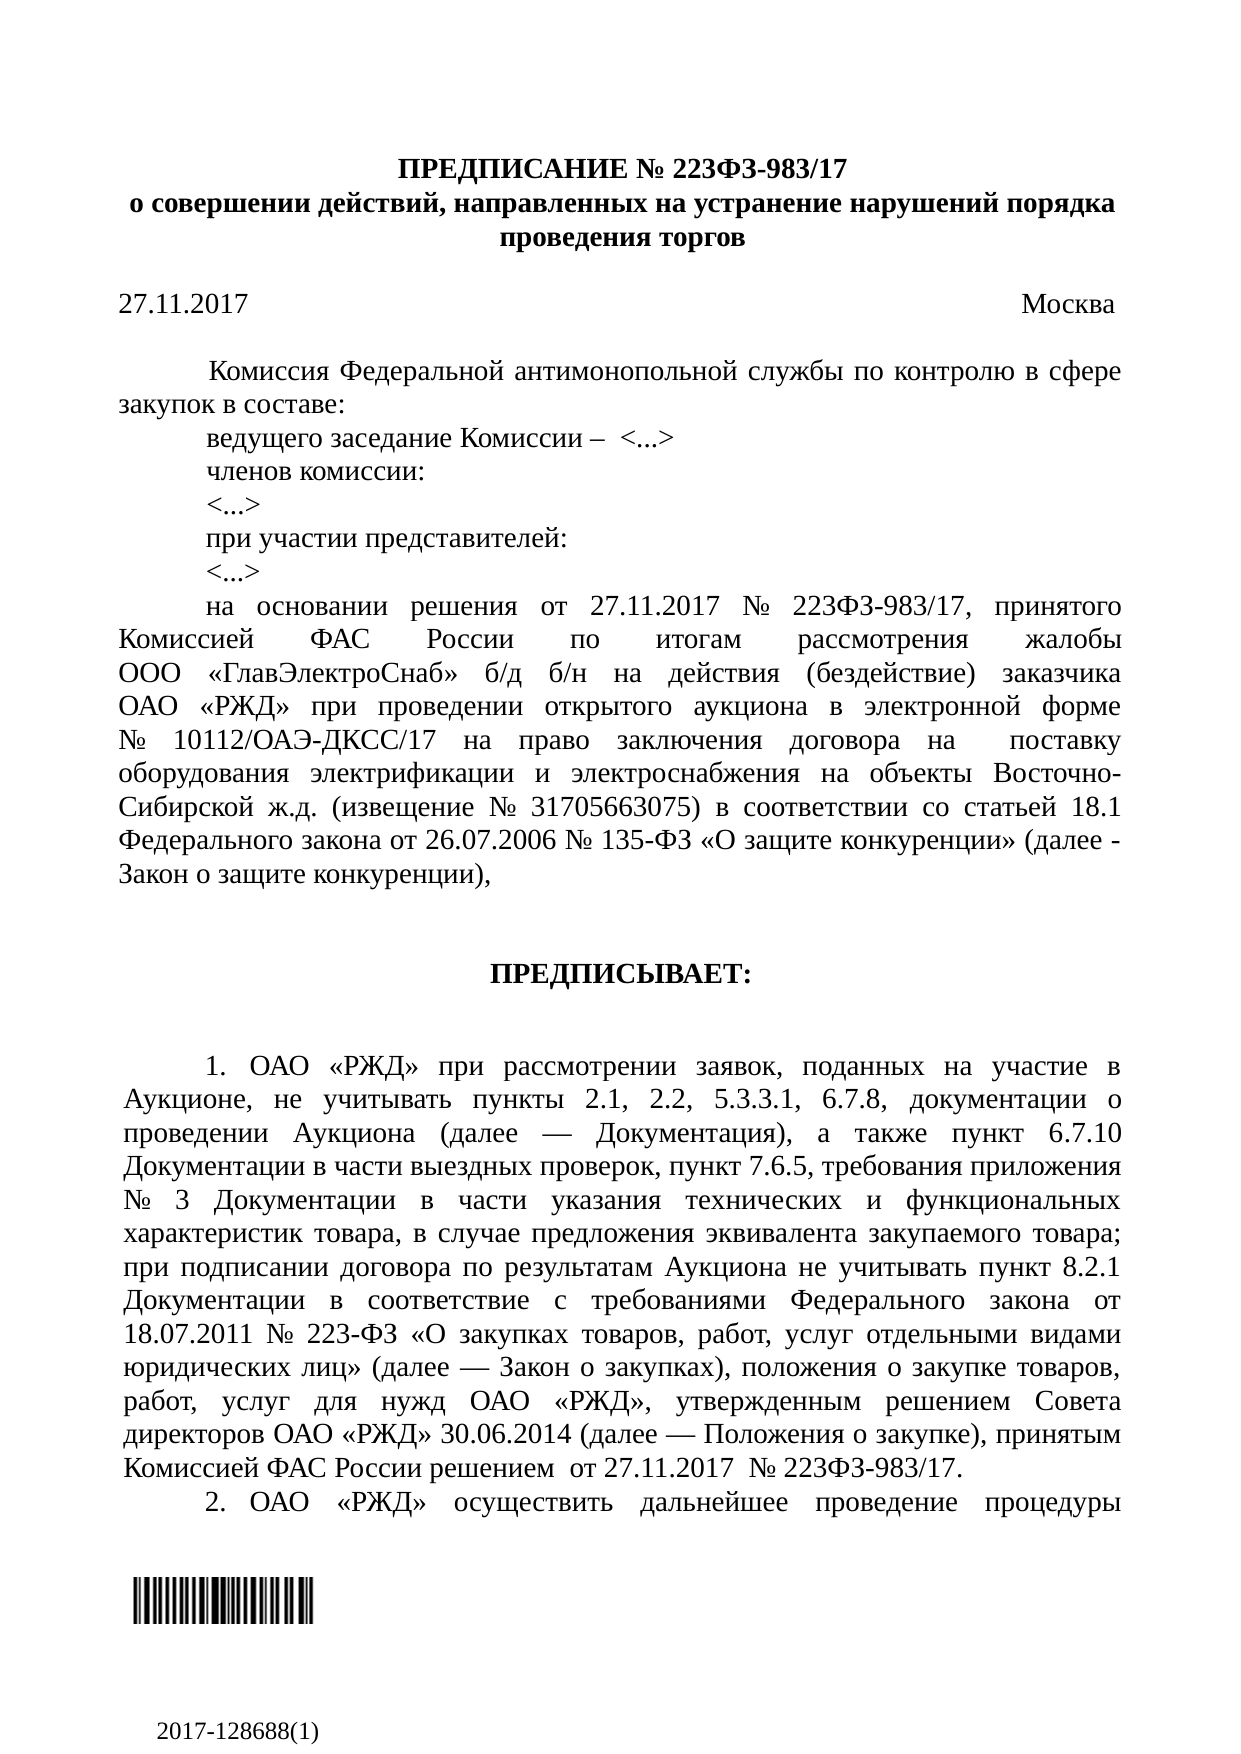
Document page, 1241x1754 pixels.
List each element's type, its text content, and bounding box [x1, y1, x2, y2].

text при участии представителей: [118, 521, 1122, 554]
text членов комиссии: [118, 453, 1122, 487]
text о совершении действий, направленных на устранение нарушений порядка проведения торгов [123, 185, 1122, 252]
list ОАО «РЖД» при рассмотрении заявок, поданных на участие в Аукционе, не учитывать пункты 2.1, 2.2, 5.3.3.1, 6.7.8, документации о проведении Аукциона (далее — Документация), а также пункт 6.7.10 Документации в части выездных проверок, пункт 7.6.5, требования приложения № 3 Документации в части указания технических и функциональных характеристик товара, в случае предложения эквивалента закупаемого товара; при подписании договора по результатам Аукциона не учитывать пункт 8.2.1 Документации в соответствие с требованиями Федерального закона от 18.07.2011 № 223-ФЗ «О закупках товаров, работ, услуг отдельными видами юридических лиц» (далее — Закон о закупках), положения о закупке товаров, работ, услуг для нужд ОАО «РЖД», утвержденным решением Совета директоров ОАО «РЖД» 30.06.2014 (далее — Положения о закупке), принятым Комиссией ФАС России решением от 27.11.2017 № 223ФЗ-983/17. [123, 1048, 1122, 1484]
text ПРЕДПИСАНИЕ № 223ФЗ-983/17 [123, 152, 1122, 185]
text ведущего заседание Комиссии – <...> [118, 420, 1122, 453]
picture [118, 1577, 331, 1624]
list ОАО «РЖД» осуществить дальнейшее проведение процедуры [123, 1484, 1122, 1517]
text ПРЕДПИСЫВАЕТ: [118, 957, 1122, 990]
text <...> [118, 487, 1122, 521]
text Комиссия Федеральной антимонопольной службы по контролю в сфере закупок в составе: [118, 353, 1122, 420]
text 27.11.2017 Москва [118, 286, 1122, 319]
text на основании решения от 27.11.2017 № 223ФЗ-983/17, принятого Комиссией ФАС России по итогам рассмотрения жалобы ООО «ГлавЭлектроСнаб» б/д б/н на действия (бездействие) заказчика ОАО «РЖД» при проведении открытого аукциона в электронной форме № 10112/ОАЭ-ДКСС/17 на право заключения договора на поставку оборудования электрификации и электроснабжения на объекты Восточно-Сибирской ж.д. (извещение № 31705663075) в соответствии со статьей 18.1 Федерального закона от 26.07.2006 № 135-ФЗ «О защите конкуренции» (далее - Закон о защите конкуренции), [118, 588, 1122, 889]
text <...> [118, 554, 1122, 588]
